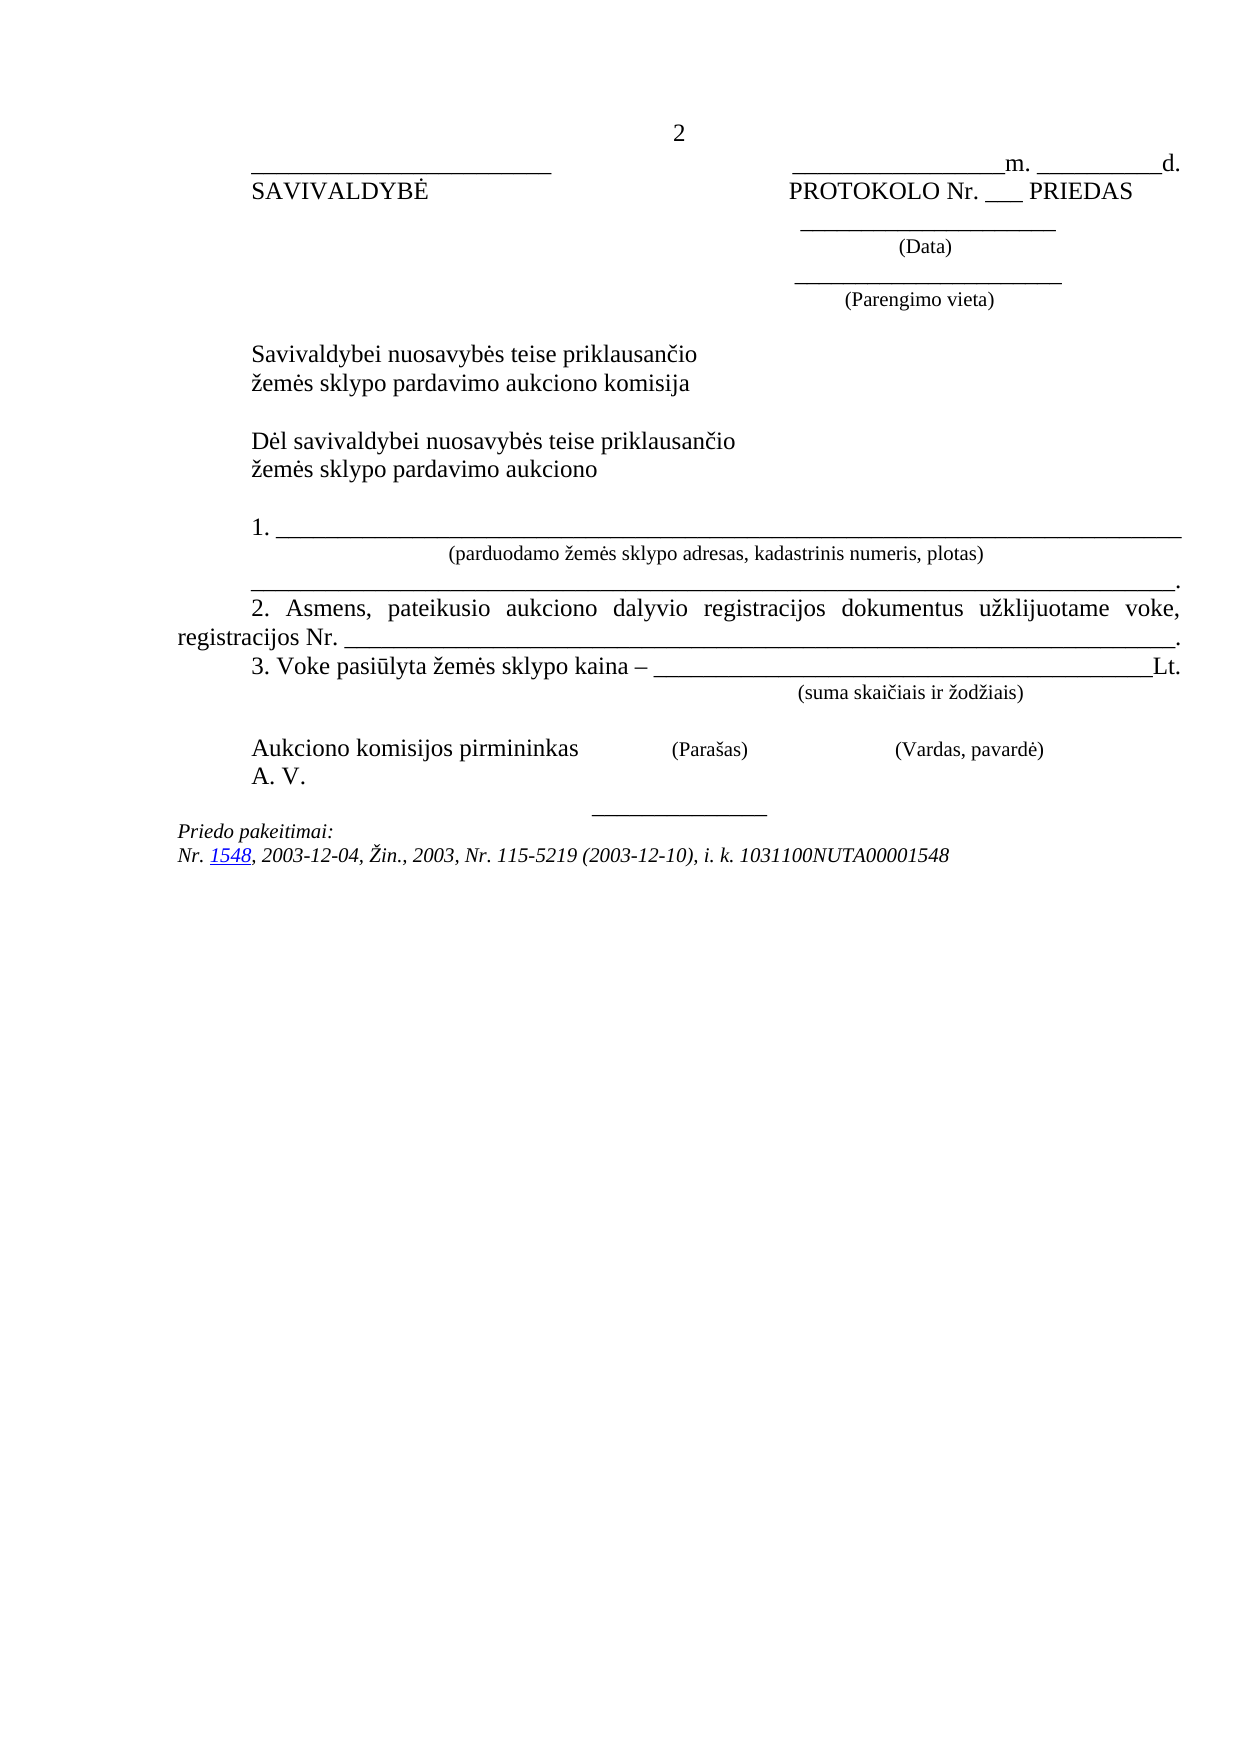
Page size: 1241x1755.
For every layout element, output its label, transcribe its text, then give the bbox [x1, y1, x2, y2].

text ______________ [177, 790, 1181, 819]
text (suma skaičiais ir žodžiais) [177, 680, 1181, 704]
text Aukciono komisijos pirmininkas (Parašas) (Vardas, pavardė) [177, 733, 1181, 761]
text Priedo pakeitimai: [177, 819, 1181, 843]
text Dėl savivaldybei nuosavybės teise priklausančio [177, 426, 1181, 454]
text . [177, 565, 1181, 593]
text (Data) [177, 234, 1181, 258]
text (Parengimo vieta) [177, 287, 1181, 311]
text 1. [177, 512, 1181, 541]
text žemės sklypo pardavimo aukciono [177, 454, 1181, 483]
text (parduodamo žemės sklypo adresas, kadastrinis numeris, plotas) [177, 541, 1181, 565]
text 2. Asmens, pateikusio aukciono dalyvio registracijos dokumentus užklijuotame voke, registracijos Nr. . [177, 593, 1181, 651]
text 3. Voke pasiūlyta žemės sklypo kaina – Lt. [177, 651, 1181, 680]
text A. V. [177, 761, 1181, 790]
text žemės sklypo pardavimo aukciono komisija [177, 368, 1181, 397]
text Nr. 1548, 2003-12-04, Žin., 2003, Nr. 115-5219 (2003-12-10), i. k. 1031100NUTA00001548 [177, 843, 1181, 867]
text Savivaldybei nuosavybės teise priklausančio [177, 339, 1181, 368]
text SAVIVALDYBĖ PROTOKOLO Nr. ___ PRIEDAS [177, 176, 1181, 205]
text ________________________ _________________m. __________d. [177, 148, 1181, 176]
